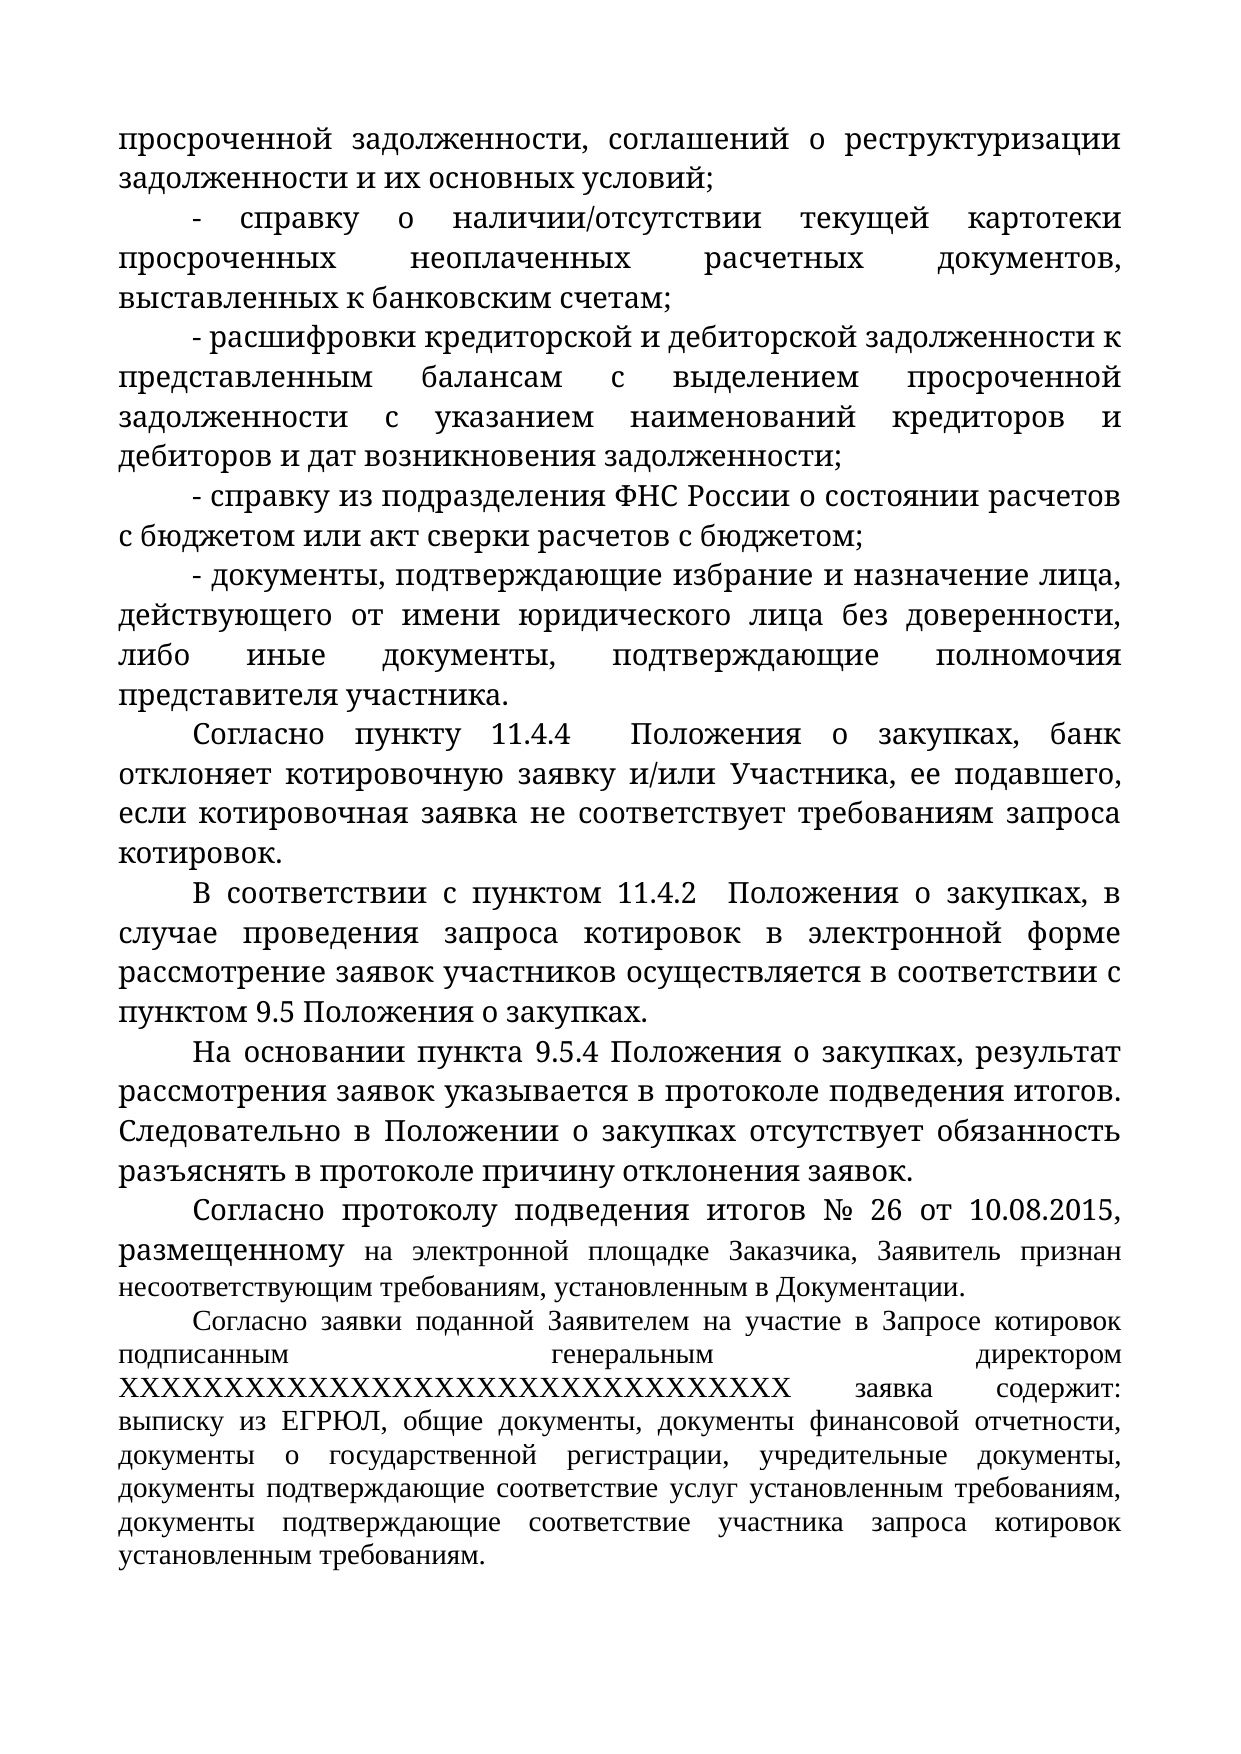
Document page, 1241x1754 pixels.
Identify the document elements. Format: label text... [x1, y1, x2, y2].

text В соответствии с пунктом 11.4.2 Положения о закупках, в случае проведения запроса котировок в электронной форме рассмотрение заявок участников осуществляется в соответствии с пунктом 9.5 Положения о закупках. [118, 872, 1122, 1031]
text Согласно заявки поданной Заявителем на участие в Запросе котировок подписанным генеральным директором XXXXXXXXXXXXXXXXXXXXXXXXXXXXXXXX заявка содержит: выписку из ЕГРЮЛ, общие документы, документы финансовой отчетности, документы о государственной регистрации, учредительные документы, документы подтверждающие соответствие услуг установленным требованиям, документы подтверждающие соответствие участника запроса котировок установленным требованиям. [118, 1303, 1122, 1571]
text - расшифровки кредиторской и дебиторской задолженности к представленным балансам с выделением просроченной задолженности с указанием наименований кредиторов и дебиторов и дат возникновения задолженности; [118, 317, 1122, 475]
text - справку из подразделения ФНС России о состоянии расчетов с бюджетом или акт сверки расчетов с бюджетом; [118, 475, 1122, 555]
text - документы, подтверждающие избрание и назначение лица, действующего от имени юридического лица без доверенности, либо иные документы, подтверждающие полномочия представителя участника. [118, 555, 1122, 713]
text Согласно пункту 11.4.4 Положения о закупках, банк отклоняет котировочную заявку и/или Участника, ее подавшего, если котировочная заявка не соответствует требованиям запроса котировок. [118, 713, 1122, 872]
text просроченной задолженности, соглашений о реструктуризации задолженности и их основных условий; [118, 118, 1122, 197]
text Согласно протоколу подведения итогов № 26 от 10.08.2015, размещенному на электронной площадке Заказчика, Заявитель признан несоответствующим требованиям, установленным в Документации. [118, 1190, 1122, 1303]
text - справку о наличии/отсутствии текущей картотеки просроченных неоплаченных расчетных документов, выставленных к банковским счетам; [118, 197, 1122, 317]
text На основании пункта 9.5.4 Положения о закупках, результат рассмотрения заявок указывается в протоколе подведения итогов. Следовательно в Положении о закупках отсутствует обязанность разъяснять в протоколе причину отклонения заявок. [118, 1031, 1122, 1190]
